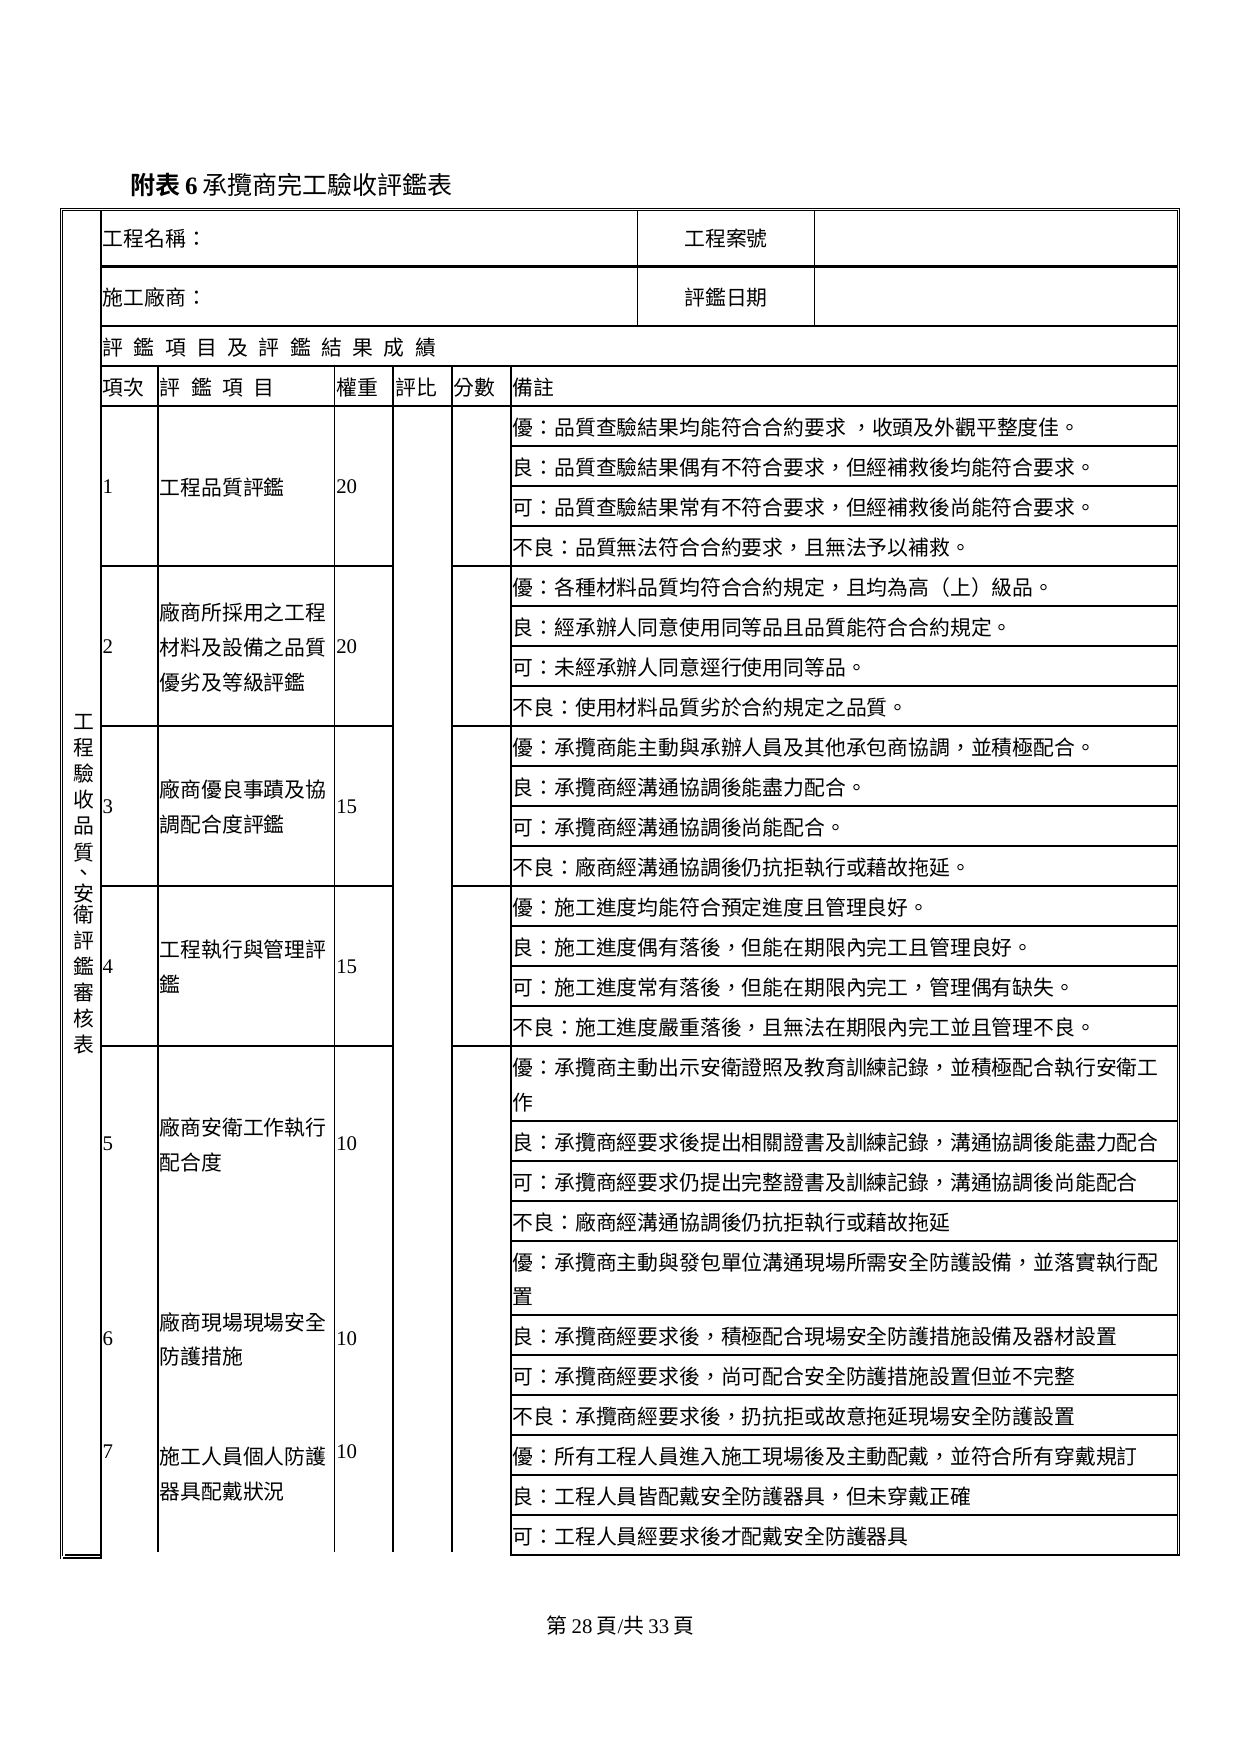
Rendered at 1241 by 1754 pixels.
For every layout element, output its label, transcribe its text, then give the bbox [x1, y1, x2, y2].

table_cell 優：品質查驗結果均能符合合約要求 ，收頭及外觀平整度佳。 [512, 407, 1177, 445]
table_cell 15 [335, 887, 392, 1045]
table_cell [453, 407, 510, 565]
table_cell 廠商所採用之工程材料及設備之品質優劣及等級評鑑 [159, 567, 334, 725]
table_cell 評鑑日期 [638, 268, 814, 325]
table_cell 15 [335, 727, 392, 885]
table_cell [394, 725, 451, 885]
table_header 工程名稱： [102, 211, 637, 265]
table_cell 分數 [453, 367, 510, 405]
table_cell 5 [102, 1047, 157, 1239]
table_cell 可：品質查驗結果常有不符合要求，但經補救後尚能符合要求。 [512, 487, 1177, 525]
table_cell 工程執行與管理評鑑 [159, 887, 334, 1045]
table_cell 優：各種材料品質均符合合約規定，且均為高（上）級品。 [512, 567, 1177, 605]
table_cell 評比 [394, 367, 451, 405]
table_cell 優：所有工程人員進入施工現場後及主動配戴，並符合所有穿戴規訂 [512, 1436, 1177, 1474]
table_cell 良：施工進度偶有落後，但能在期限內完工且管理良好。 [512, 927, 1177, 965]
table_cell 2 [102, 567, 157, 725]
table_cell 3 [102, 727, 157, 885]
table_cell [453, 1047, 510, 1239]
table_cell 優：承攬商主動出示安衛證照及教育訓練記錄，並積極配合執行安衛工作 [512, 1047, 1177, 1119]
table_cell 良：承攬商經要求後提出相關證書及訓練記錄，溝通協調後能盡力配合 [512, 1122, 1177, 1159]
table_cell 不良：承攬商經要求後，扔抗拒或故意拖延現場安全防護設置 [512, 1396, 1177, 1434]
text 附表6承攬商完工驗收評鑑表 [130, 164, 1110, 202]
table_cell 10 [335, 1240, 392, 1434]
table_cell 良：品質查驗結果偶有不符合要求，但經補救後均能符合要求。 [512, 447, 1177, 485]
table_cell 良：工程人員皆配戴安全防護器具，但未穿戴正確 [512, 1476, 1177, 1514]
table_cell 工程品質評鑑 [159, 407, 334, 565]
table_cell 備註 [512, 367, 1177, 405]
table_cell 可：施工進度常有落後，但能在期限內完工，管理偶有缺失。 [512, 967, 1177, 1005]
table_cell [452, 1434, 510, 1554]
table_cell 施工人員個人防護器具配戴狀況 [158, 1434, 334, 1554]
table_cell 不良：使用材料品質劣於合約規定之品質。 [512, 687, 1177, 725]
table_cell 優：施工進度均能符合預定進度且管理良好。 [512, 887, 1177, 925]
table_cell 4 [102, 887, 157, 1045]
table_cell 10 [334, 1434, 393, 1554]
table_cell 20 [335, 567, 392, 725]
table_cell 不良：品質無法符合合約要求，且無法予以補救。 [512, 527, 1177, 565]
table_cell 10 [335, 1047, 392, 1239]
table_cell [453, 567, 510, 725]
table_cell 廠商安衛工作執行配合度 [159, 1047, 334, 1239]
table_cell [453, 887, 510, 1045]
table_header [815, 211, 1177, 265]
table_cell [394, 885, 451, 1045]
table_cell [394, 407, 451, 565]
table_header 工 程 驗 收 品 質、安衛 評 鑑 審 核 表 [63, 211, 100, 1554]
table_cell [394, 565, 451, 725]
table_cell [453, 1240, 510, 1434]
table_cell 權重 [335, 367, 392, 405]
table_cell 可：工程人員經要求後才配戴安全防護器具 [512, 1516, 1177, 1554]
table_cell 20 [335, 407, 392, 565]
table_cell 不良：施工進度嚴重落後，且無法在期限內完工並且管理不良。 [512, 1007, 1177, 1045]
table_cell [394, 1045, 451, 1239]
table_cell 可：承攬商經要求後，尚可配合安全防護措施設置但並不完整 [512, 1356, 1177, 1394]
table_cell 不良：廠商經溝通協調後仍抗拒執行或藉故拖延。 [512, 847, 1177, 885]
table_cell 廠商優良事蹟及協調配合度評鑑 [159, 727, 334, 885]
table_cell [815, 268, 1177, 325]
table_cell 可：未經承辦人同意逕行使用同等品。 [512, 647, 1177, 685]
table_cell 優：承攬商能主動與承辦人員及其他承包商協調，並積極配合。 [512, 727, 1177, 765]
table_cell 1 [102, 407, 157, 565]
table_cell 施工廠商： [102, 268, 637, 325]
table_cell 6 [102, 1240, 157, 1434]
table_cell 可：承攬商經溝通協調後尚能配合。 [512, 807, 1177, 845]
table_cell [453, 727, 510, 885]
table_header 工程案號 [638, 211, 814, 265]
table_cell 評 鑑 項 目 及 評 鑑 結 果 成 績 [102, 327, 1177, 365]
table_cell 項次 [102, 367, 157, 405]
table_cell 良：經承辦人同意使用同等品且品質能符合合約規定。 [512, 607, 1177, 645]
table_cell 良：承攬商經溝通協調後能盡力配合。 [512, 767, 1177, 805]
table_cell [393, 1434, 452, 1554]
table_cell [394, 1240, 451, 1434]
table_cell 廠商現場現場安全防護措施 [159, 1240, 334, 1434]
table_cell 良：承攬商經要求後，積極配合現場安全防護措施設備及器材設置 [512, 1316, 1177, 1354]
table_cell 優：承攬商主動與發包單位溝通現場所需安全防護設備，並落實執行配置 [512, 1242, 1177, 1314]
table_cell 評 鑑 項 目 [159, 367, 334, 405]
table_cell 可：承攬商經要求仍提出完整證書及訓練記錄，溝通協調後尚能配合 [512, 1162, 1177, 1199]
table_cell 7 [102, 1434, 158, 1554]
table_cell 不良：廠商經溝通協調後仍抗拒執行或藉故拖延 [512, 1202, 1177, 1239]
